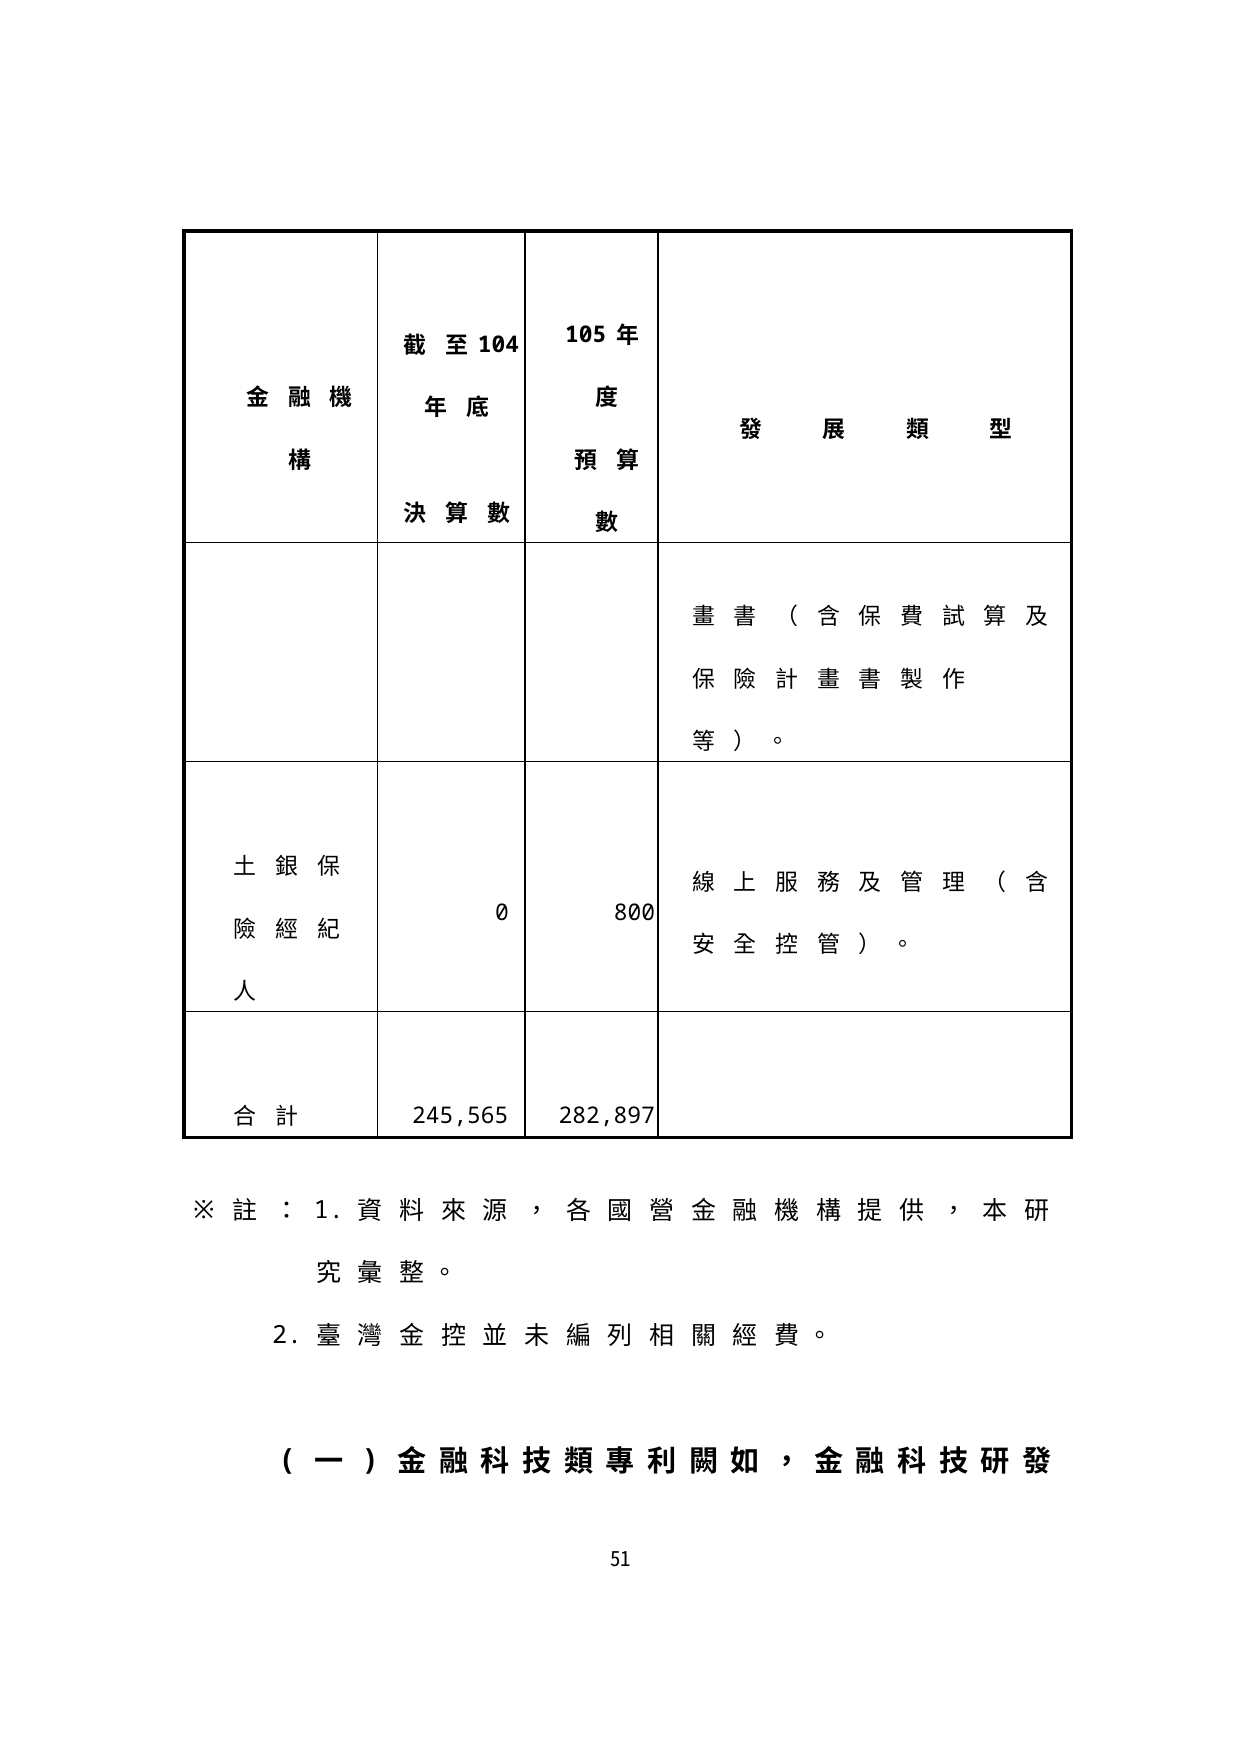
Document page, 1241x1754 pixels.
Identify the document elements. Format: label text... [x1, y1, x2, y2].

table_cell 282,897 [526, 1012, 657, 1136]
table_cell [526, 543, 657, 761]
table_cell 245,565 [378, 1012, 524, 1136]
table_cell [659, 1012, 1070, 1136]
table_cell 0 [378, 762, 524, 1011]
table_header 105年度 預算數 [526, 233, 657, 542]
table_cell [378, 543, 524, 761]
text (一)金融科技類專利闕如，金融科技研發 [242, 1417, 1058, 1479]
table_cell 線上服務及管理（含安全控管）。 [659, 762, 1070, 1011]
table_cell 合計 [186, 1012, 377, 1136]
table_header 金融機構 [186, 233, 377, 542]
table_cell 800 [526, 762, 657, 1011]
text ※註：1.資料來源，各國營金融機構提供，本研究彙整。 [183, 1167, 1058, 1292]
table_header 截至104年底 決算數 [378, 233, 524, 542]
table_cell 土銀保險經紀人 [186, 762, 377, 1011]
table_header 發 展 類 型 [659, 233, 1070, 542]
text 2.臺灣金控並未編列相關經費。 [261, 1292, 1058, 1354]
table_cell [186, 543, 377, 761]
table_cell 畫書（含保費試算及保險計畫書製作等）。 [659, 543, 1070, 761]
